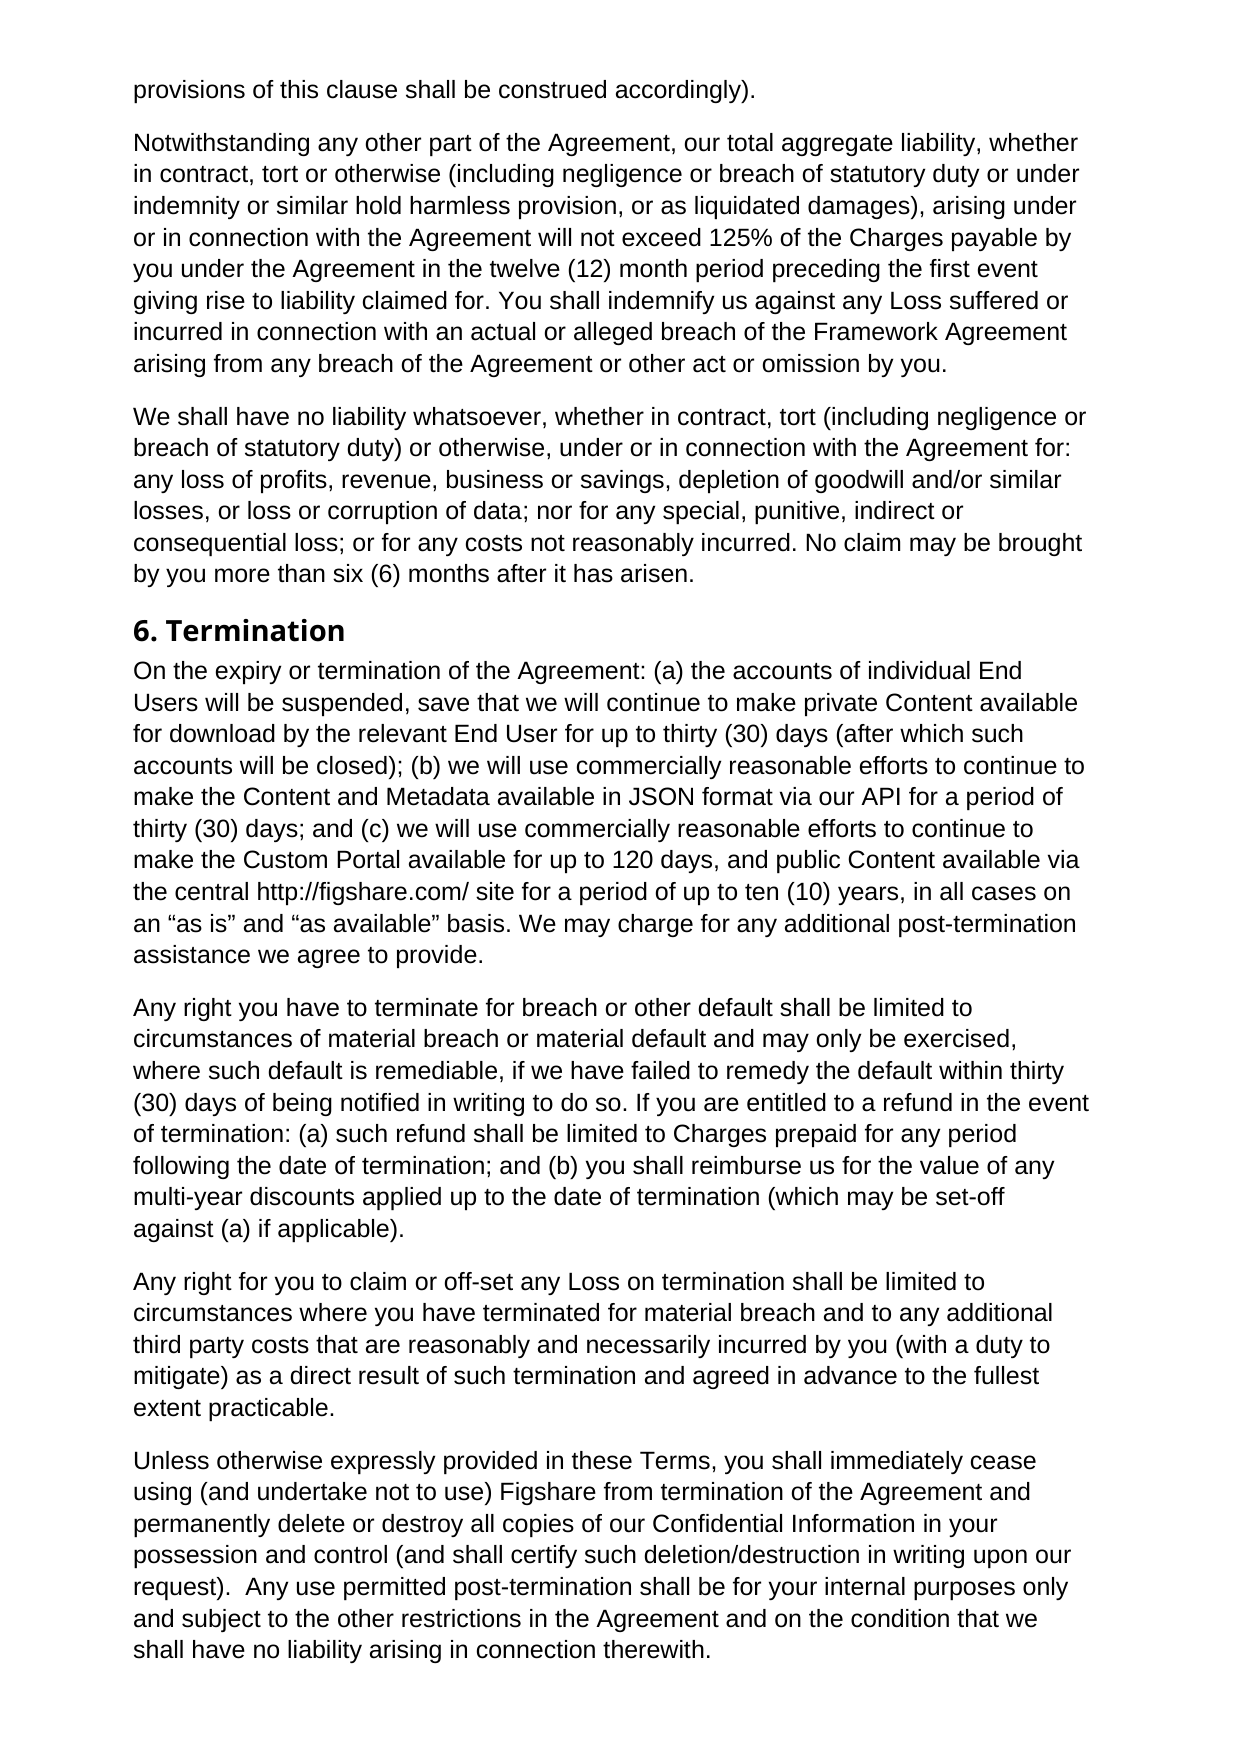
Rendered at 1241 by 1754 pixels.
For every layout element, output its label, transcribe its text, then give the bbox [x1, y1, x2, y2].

text Unless otherwise expressly provided in these Terms, you shall immediately cease using (and undertake not to use) Figshare from termination of the Agreement and permanently delete or destroy all copies of our Confidential Information in your possession and control (and shall certify such deletion/destruction in writing upon our request). Any use permitted post-termination shall be for your internal purposes only and subject to the other restrictions in the Agreement and on the condition that we shall have no liability arising in connection therewith. [133, 1446, 1093, 1664]
text Any right you have to terminate for breach or other default shall be limited to circumstances of material breach or material default and may only be exercised, where such default is remediable, if we have failed to remedy the default within thirty (30) days of being notified in writing to do so. If you are entitled to a refund in the event of termination: (a) such refund shall be limited to Charges prepaid for any period following the date of termination; and (b) you shall reimburse us for the value of any multi-year discounts applied up to the date of termination (which may be set-off against (a) if applicable). [133, 993, 1093, 1243]
text Any right for you to claim or off-set any Loss on termination shall be limited to circumstances where you have terminated for material breach and to any additional third party costs that are reasonably and necessarily incurred by you (with a duty to mitigate) as a direct result of such termination and agreed in advance to the fullest extent practicable. [133, 1267, 1093, 1422]
text We shall have no liability whatsoever, whether in contract, tort (including negligence or breach of statutory duty) or otherwise, under or in connection with the Agreement for: any loss of profits, revenue, business or savings, depletion of goodwill and/or similar losses, or loss or corruption of data; nor for any special, punitive, indirect or consequential loss; or for any costs not reasonably incurred. No claim may be brought by you more than six (6) months after it has arisen. [133, 402, 1093, 588]
text provisions of this clause shall be construed accordingly). [133, 75, 1093, 104]
text Notwithstanding any other part of the Agreement, our total aggregate liability, whether in contract, tort or otherwise (including negligence or breach of statutory duty or under indemnity or similar hold harmless provision, or as liquidated damages), arising under or in connection with the Agreement will not exceed 125% of the Charges payable by you under the Agreement in the twelve (12) month period preceding the first event giving rise to liability claimed for. You shall indemnify us against any Loss suffered or incurred in connection with an actual or alleged breach of the Framework Agreement arising from any breach of the Agreement or other act or omission by you. [133, 128, 1093, 377]
subtitle 6. Termination [133, 610, 1093, 650]
text On the expiry or termination of the Agreement: (a) the accounts of individual End Users will be suspended, save that we will continue to make private Content available for download by the relevant End User for up to thirty (30) days (after which such accounts will be closed); (b) we will use commercially reasonable efforts to continue to make the Content and Metadata available in JSON format via our API for a period of thirty (30) days; and (c) we will use commercially reasonable efforts to continue to make the Custom Portal available for up to 120 days, and public Content available via the central http://figshare.com/ site for a period of up to ten (10) years, in all cases on an “as is” and “as available” basis. We may charge for any additional post-termination assistance we agree to provide. [133, 656, 1093, 969]
